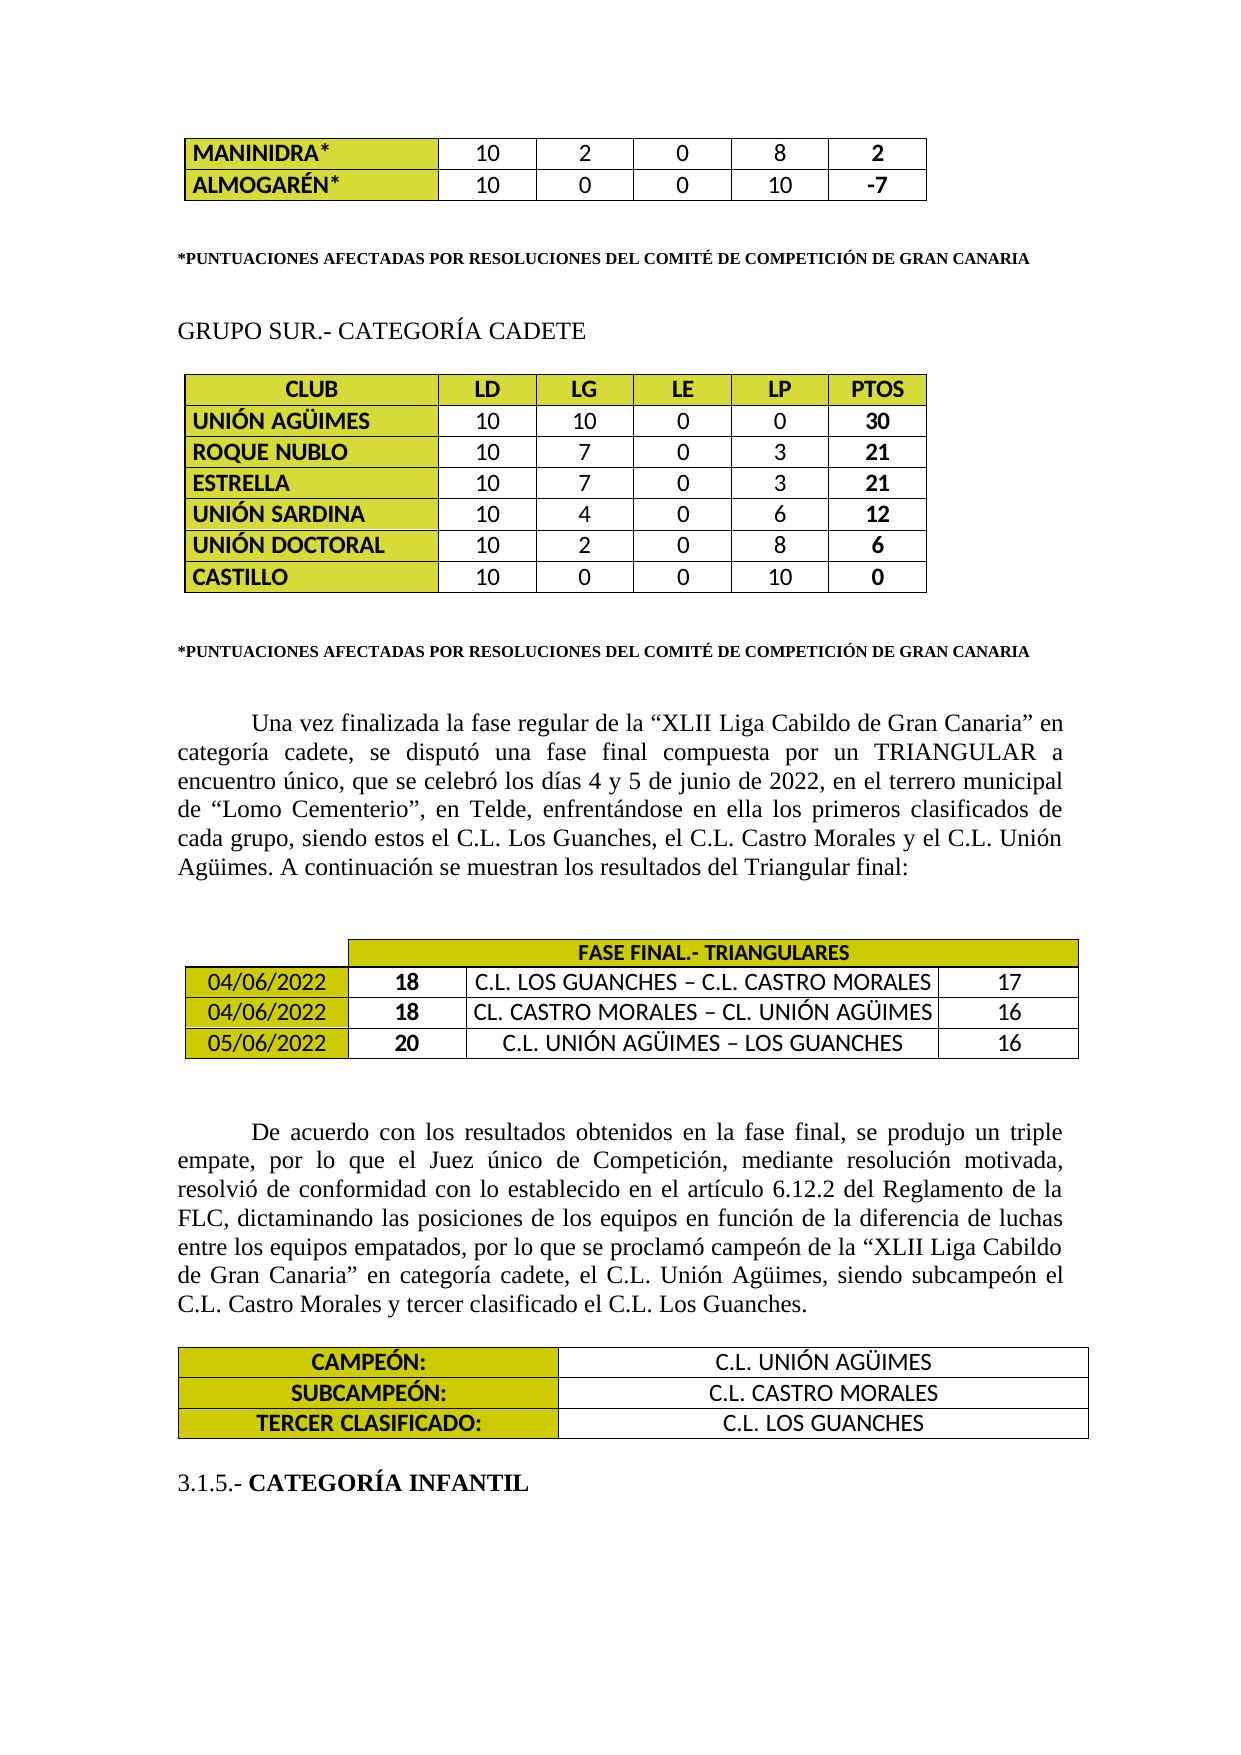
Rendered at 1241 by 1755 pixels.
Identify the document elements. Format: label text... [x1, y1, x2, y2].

table_header LD [439, 375, 536, 405]
table_header LP [732, 375, 828, 405]
table_header PTOS [829, 375, 926, 405]
table_cell CL. CASTRO MORALES – CL. UNIÓN AGÜIMES [467, 998, 938, 1027]
table_cell UNIÓN AGÜIMES [186, 406, 438, 436]
table_header C.L. UNIÓN AGÜIMES [559, 1348, 1088, 1377]
text *PUNTUACIONES AFECTADAS POR RESOLUCIONES DEL COMITÉ DE COMPETICIÓN DE GRAN CANARIA [177, 641, 1126, 661]
table_cell 0 [537, 562, 633, 592]
table_header [185, 939, 348, 966]
table_cell CASTILLO [186, 562, 438, 592]
table_cell C.L. UNIÓN AGÜIMES – LOS GUANCHES [467, 1029, 938, 1058]
table_cell 3 [732, 437, 828, 467]
table_cell 12 [829, 499, 926, 529]
table_header CLUB [186, 375, 438, 405]
table_cell 7 [537, 437, 633, 467]
table_cell 0 [634, 562, 731, 592]
table_header LE [634, 375, 731, 405]
table_cell 17 [939, 968, 1078, 997]
table_cell 10 [732, 170, 828, 200]
table_cell 4 [537, 499, 633, 529]
table_cell 04/06/2022 [186, 968, 348, 997]
table_cell 21 [829, 437, 926, 467]
table_header FASE FINAL.- TRIANGULARES [349, 940, 1078, 966]
table_cell TERCER CLASIFICADO: [179, 1409, 558, 1438]
table_cell ROQUE NUBLO [186, 437, 438, 467]
table_cell 2 [829, 139, 926, 169]
subtitle GRUPO SUR.- CATEGORÍA CADETE [177, 316, 1126, 345]
table_cell 3 [732, 468, 828, 498]
table_cell 0 [634, 437, 731, 467]
table_cell UNIÓN SARDINA [186, 499, 438, 529]
table_cell 16 [939, 1029, 1078, 1058]
table_cell 0 [732, 406, 828, 436]
table_cell 6 [829, 531, 926, 561]
text De acuerdo con los resultados obtenidos en la fase final, se produjo un triple empate, por lo que el Juez único de Competición, mediante resolución motivada, resolvió de conformidad con lo establecido en el artículo 6.12.2 del Reglamento de la FLC, dictaminando las posiciones de los equipos en función de la diferencia de luchas entre los equipos empatados, por lo que se proclamó campeón de la “XLII Liga Cabildo de Gran Canaria” en categoría cadete, el C.L. Unión Agüimes, siendo subcampeón el C.L. Castro Morales y tercer clasificado el C.L. Los Guanches. [177, 1117, 1064, 1318]
table_cell 16 [939, 998, 1078, 1027]
table_cell 18 [349, 968, 466, 997]
table_cell 7 [537, 468, 633, 498]
table_cell 6 [732, 499, 828, 529]
table_cell 18 [349, 998, 466, 1027]
table_cell 10 [439, 437, 536, 467]
table_header CAMPEÓN: [179, 1348, 558, 1377]
table_cell 10 [439, 562, 536, 592]
table_cell 0 [634, 468, 731, 498]
text Una vez finalizada la fase regular de la “XLII Liga Cabildo de Gran Canaria” en categoría cadete, se disputó una fase final compuesta por un TRIANGULAR a encuentro único, que se celebró los días 4 y 5 de junio de 2022, en el terrero municipal de “Lomo Cementerio”, en Telde, enfrentándose en ella los primeros clasificados de cada grupo, siendo estos el C.L. Los Guanches, el C.L. Castro Morales y el C.L. Unión Agüimes. A continuación se muestran los resultados del Triangular final: [177, 708, 1064, 881]
table_cell 10 [439, 406, 536, 436]
table_cell -7 [829, 170, 926, 200]
table_cell 10 [439, 139, 536, 169]
table_cell 2 [537, 139, 633, 169]
table_cell 10 [732, 562, 828, 592]
table_header LG [537, 375, 633, 405]
table_cell C.L. LOS GUANCHES – C.L. CASTRO MORALES [467, 968, 938, 997]
table_cell 10 [439, 531, 536, 561]
table_cell 2 [537, 531, 633, 561]
table_cell 20 [349, 1029, 466, 1058]
table_cell SUBCAMPEÓN: [179, 1378, 558, 1408]
table_cell UNIÓN DOCTORAL [186, 531, 438, 561]
table_cell 05/06/2022 [186, 1029, 348, 1058]
table_cell ALMOGARÉN* [186, 170, 438, 200]
table_cell 10 [537, 406, 633, 436]
table_cell 0 [634, 531, 731, 561]
table_cell C.L. LOS GUANCHES [559, 1409, 1088, 1438]
table_cell 0 [634, 406, 731, 436]
table_cell 8 [732, 139, 828, 169]
table_cell C.L. CASTRO MORALES [559, 1378, 1088, 1408]
table_cell 0 [634, 170, 731, 200]
table_cell 10 [439, 499, 536, 529]
table_cell 0 [634, 139, 731, 169]
table_cell 0 [634, 499, 731, 529]
table_cell 21 [829, 468, 926, 498]
table_cell 30 [829, 406, 926, 436]
text 3.1.5.- CATEGORÍA INFANTIL [177, 1468, 1126, 1497]
table_cell ESTRELLA [186, 468, 438, 498]
table_cell 0 [829, 562, 926, 592]
text *PUNTUACIONES AFECTADAS POR RESOLUCIONES DEL COMITÉ DE COMPETICIÓN DE GRAN CANARIA [177, 249, 1126, 268]
table_cell 10 [439, 468, 536, 498]
table_cell 10 [439, 170, 536, 200]
table_cell 04/06/2022 [186, 998, 348, 1027]
table_cell 0 [537, 170, 633, 200]
table_cell MANINIDRA* [186, 139, 438, 169]
table_cell 8 [732, 531, 828, 561]
